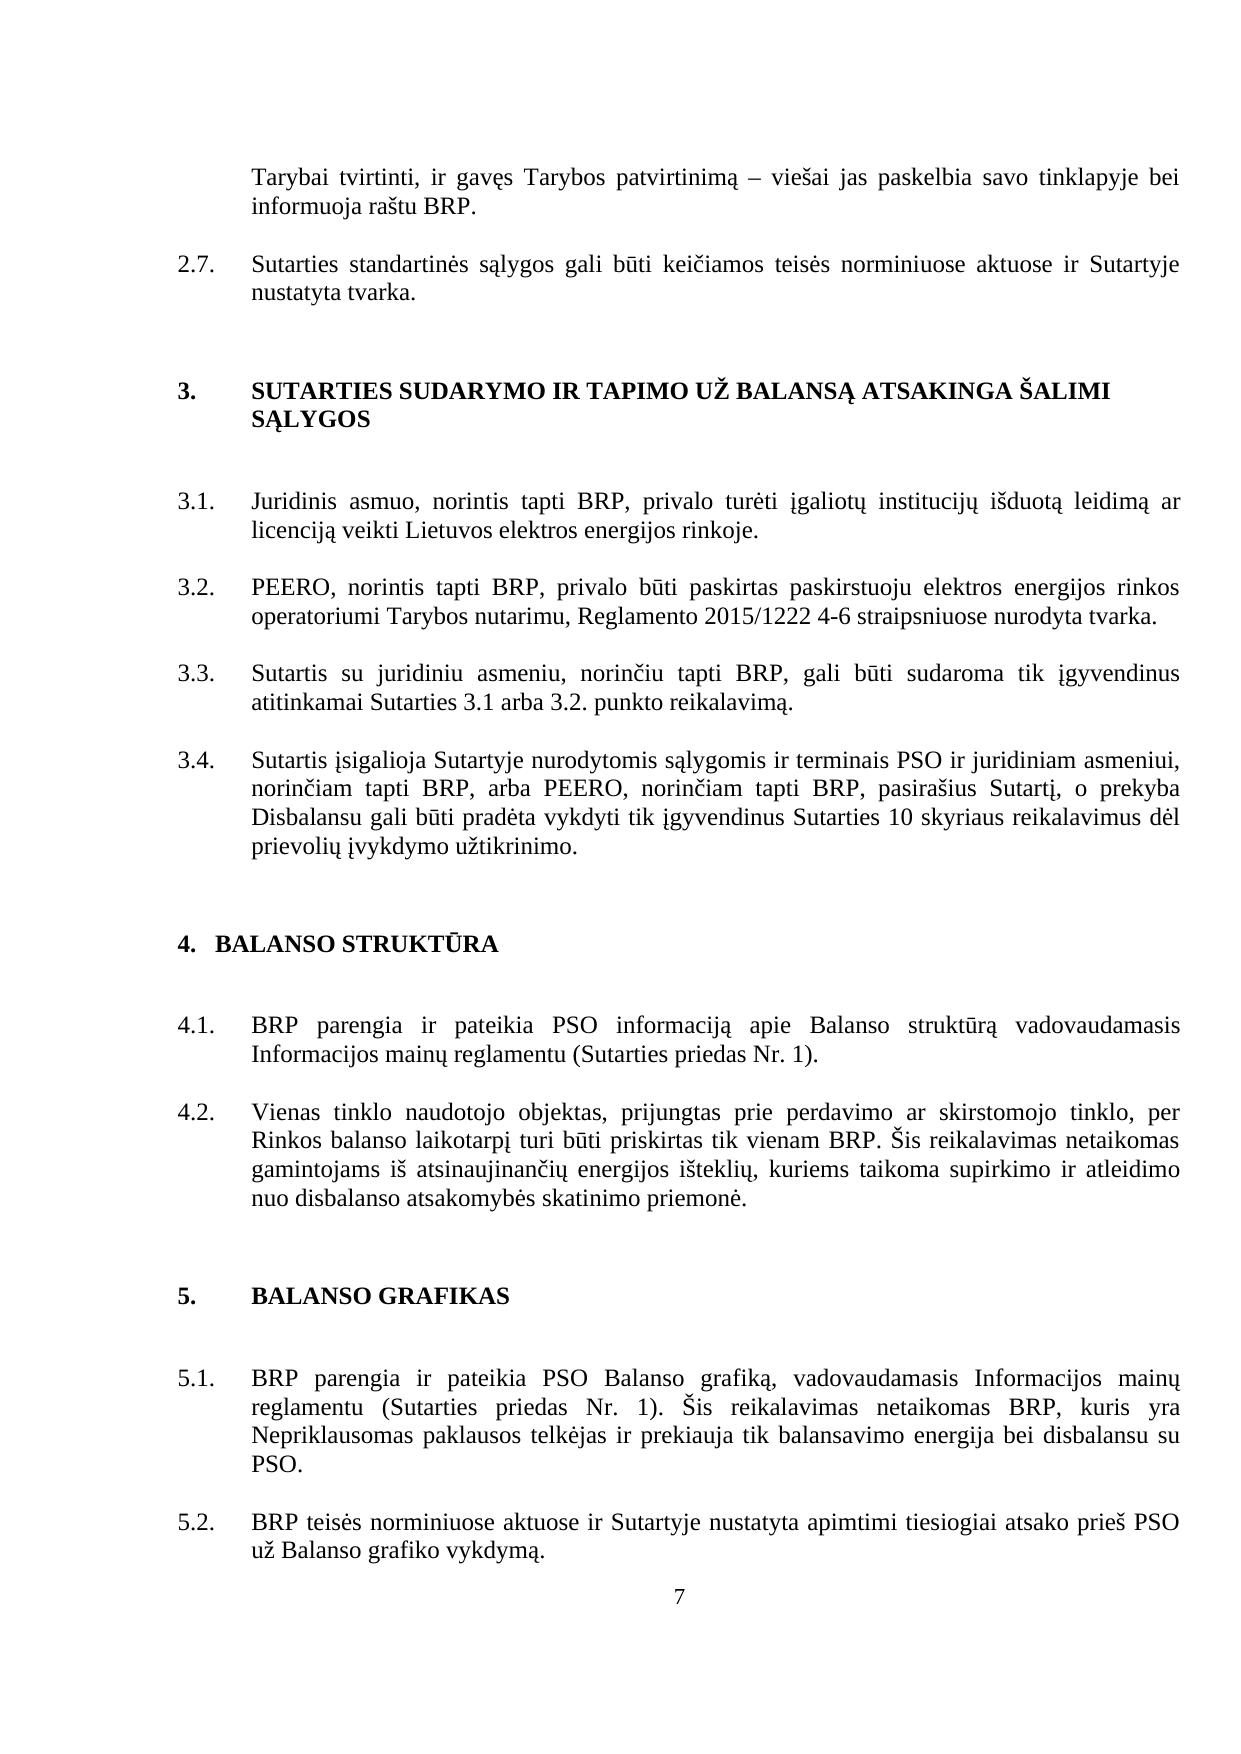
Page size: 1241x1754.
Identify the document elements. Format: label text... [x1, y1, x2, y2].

text 5.1. BRP parengia ir pateikia PSO Balanso grafiką, vadovaudamasis Informacijos mainų reglamentu (Sutarties priedas Nr. 1). Šis reikalavimas netaikomas BRP, kuris yra Nepriklausomas paklausos telkėjas ir prekiauja tik balansavimo energija bei disbalansu su PSO. [177, 1363, 1181, 1478]
text 3.2. PEERO, norintis tapti BRP, privalo būti paskirtas paskirstuoju elektros energijos rinkos operatoriumi Tarybos nutarimu, Reglamento 2015/1222 4-6 straipsniuose nurodyta tvarka. [177, 572, 1181, 630]
text 3. SUTARTIES SUDARYMO IR TAPIMO UŽ BALANSĄ ATSAKINGA ŠALIMI SĄLYGOS [177, 376, 1181, 433]
text 4.2. Vienas tinklo naudotojo objektas, prijungtas prie perdavimo ar skirstomojo tinklo, per Rinkos balanso laikotarpį turi būti priskirtas tik vienam BRP. Šis reikalavimas netaikomas gamintojams iš atsinaujinančių energijos išteklių, kuriems taikoma supirkimo ir atleidimo nuo disbalanso atsakomybės skatinimo priemonė. [177, 1097, 1181, 1212]
text Tarybai tvirtinti, ir gavęs Tarybos patvirtinimą – viešai jas paskelbia savo tinklapyje bei informuoja raštu BRP. [177, 162, 1181, 220]
text 3.4. Sutartis įsigalioja Sutartyje nurodytomis sąlygomis ir terminais PSO ir juridiniam asmeniui, norinčiam tapti BRP, arba PEERO, norinčiam tapti BRP, pasirašius Sutartį, o prekyba Disbalansu gali būti pradėta vykdyti tik įgyvendinus Sutarties 10 skyriaus reikalavimus dėl prievolių įvykdymo užtikrinimo. [177, 745, 1181, 860]
text 5.2. BRP teisės norminiuose aktuose ir Sutartyje nustatyta apimtimi tiesiogiai atsako prieš PSO už Balanso grafiko vykdymą. [177, 1507, 1181, 1564]
text 5. BALANSO GRAFIKAS [177, 1281, 1181, 1310]
text 4.1. BRP parengia ir pateikia PSO informaciją apie Balanso struktūrą vadovaudamasis Informacijos mainų reglamentu (Sutarties priedas Nr. 1). [177, 1011, 1181, 1068]
text 3.3. Sutartis su juridiniu asmeniu, norinčiu tapti BRP, gali būti sudaroma tik įgyvendinus atitinkamai Sutarties 3.1 arba 3.2. punkto reikalavimą. [177, 658, 1181, 716]
text 2.7. Sutarties standartinės sąlygos gali būti keičiamos teisės norminiuose aktuose ir Sutartyje nustatyta tvarka. [177, 249, 1181, 306]
text 4. BALANSO STRUKTŪRA [177, 929, 1181, 958]
text 3.1. Juridinis asmuo, norintis tapti BRP, privalo turėti įgaliotų institucijų išduotą leidimą ar licenciją veikti Lietuvos elektros energijos rinkoje. [177, 486, 1181, 543]
